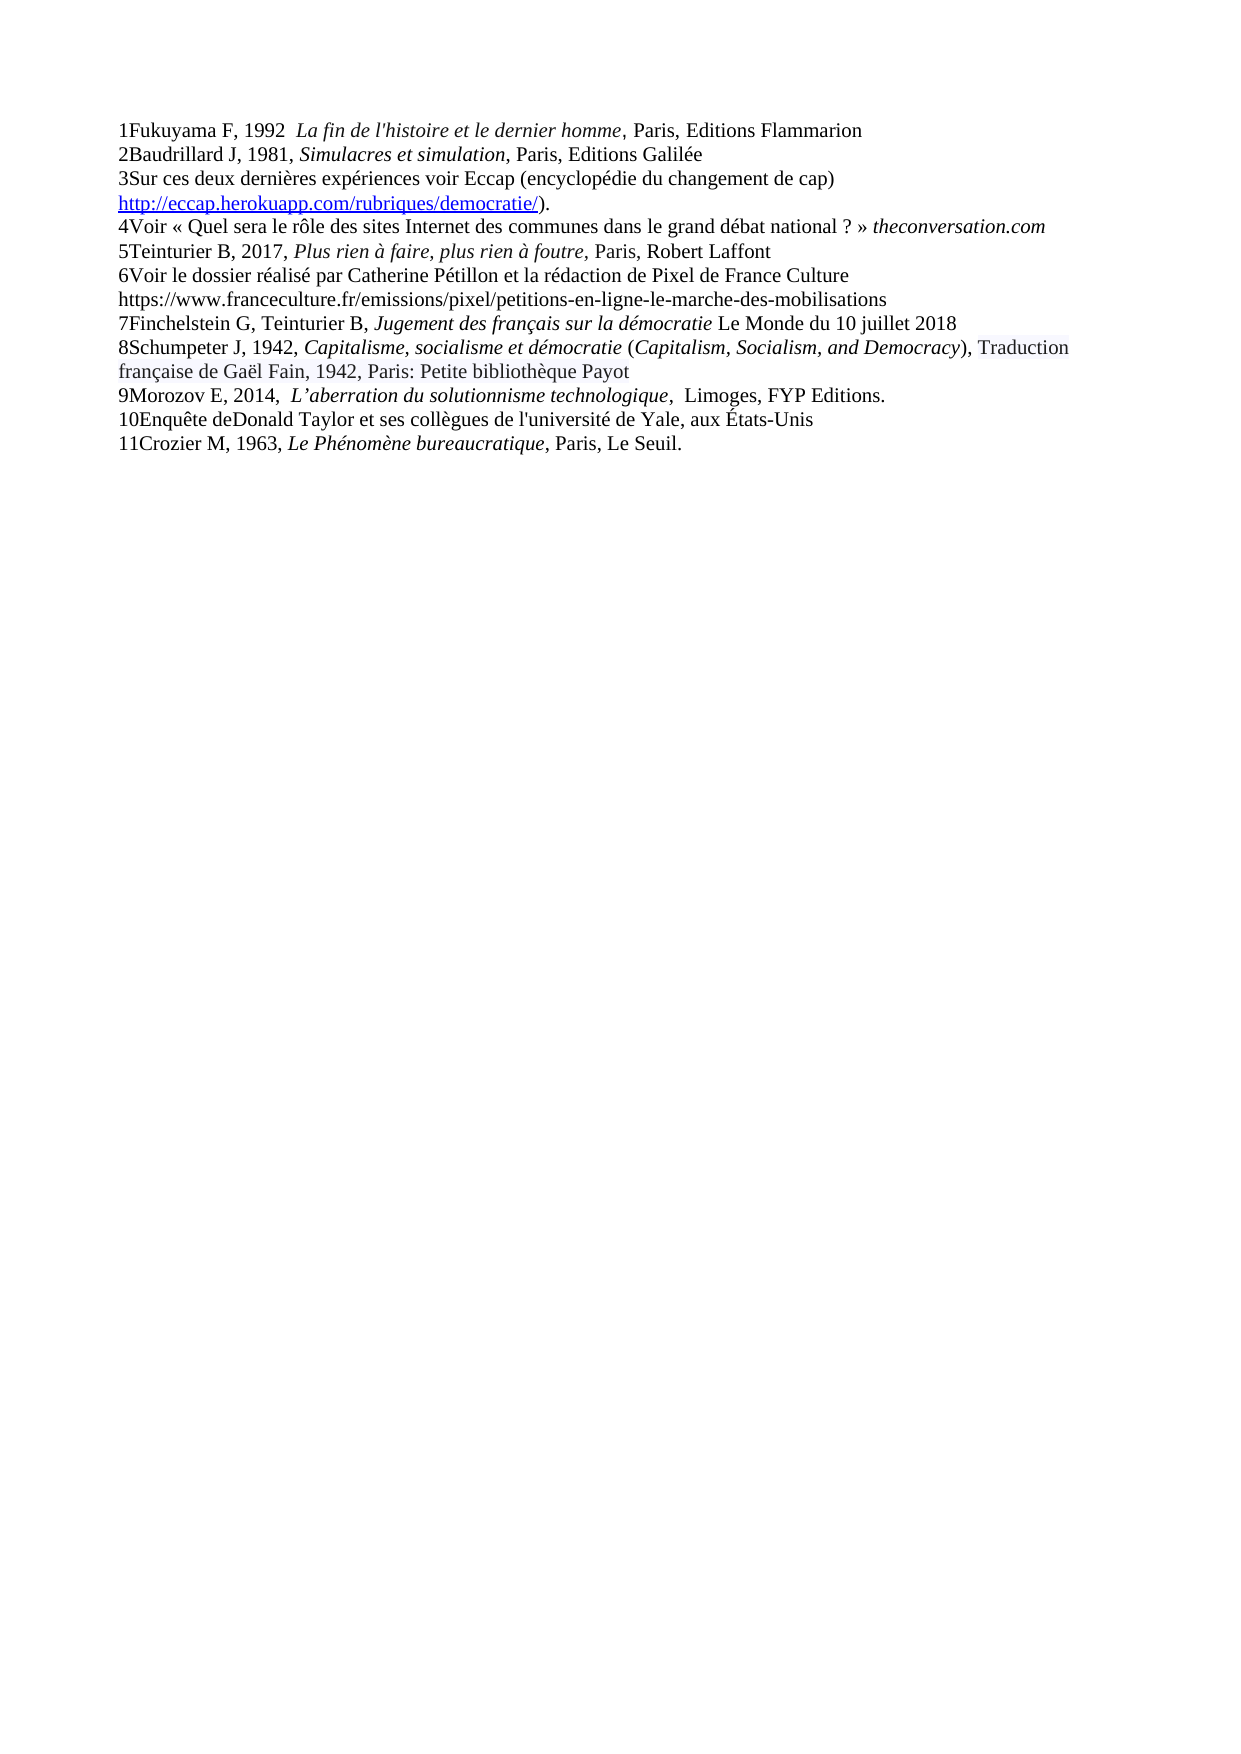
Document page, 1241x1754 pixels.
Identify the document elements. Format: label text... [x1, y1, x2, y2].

text Sur ces deux dernières expériences voir Eccap (encyclopédie du changement de cap) http://eccap.herokuapp.com/rubriques/democratie/). [118, 166, 1122, 214]
text Morozov E, 2014, L’aberration du solutionnisme technologique, Limoges, FYP Editions. [118, 383, 1122, 407]
text Fukuyama F, 1992 La fin de l'histoire et le dernier homme, Paris, Editions Flammarion [118, 118, 1122, 142]
text Baudrillard J, 1981, Simulacres et simulation, Paris, Editions Galilée [118, 142, 1122, 166]
text Crozier M, 1963, Le Phénomène bureaucratique, Paris, Le Seuil. [118, 431, 1122, 455]
text Voir le dossier réalisé par Catherine Pétillon et la rédaction de Pixel de France Culture https://www.franceculture.fr/emissions/pixel/petitions-en-ligne-le-marche-des-mobilisations [118, 263, 1122, 311]
text Teinturier B, 2017, Plus rien à faire, plus rien à foutre, Paris, Robert Laffont [118, 238, 1122, 263]
text Schumpeter J, 1942, Capitalisme, socialisme et démocratie (Capitalism, Socialism, and Democracy), Traduction française de Gaël Fain, 1942, Paris: Petite bibliothèque Payot [118, 335, 1122, 383]
text Finchelstein G, Teinturier B, Jugement des français sur la démocratie Le Monde du 10 juillet 2018 [118, 311, 1122, 335]
text Enquête deDonald Taylor et ses collègues de l'université de Yale, aux États-Unis [118, 407, 1122, 431]
text Voir « Quel sera le rôle des sites Internet des communes dans le grand débat national ? » theconversation.com [118, 214, 1122, 238]
